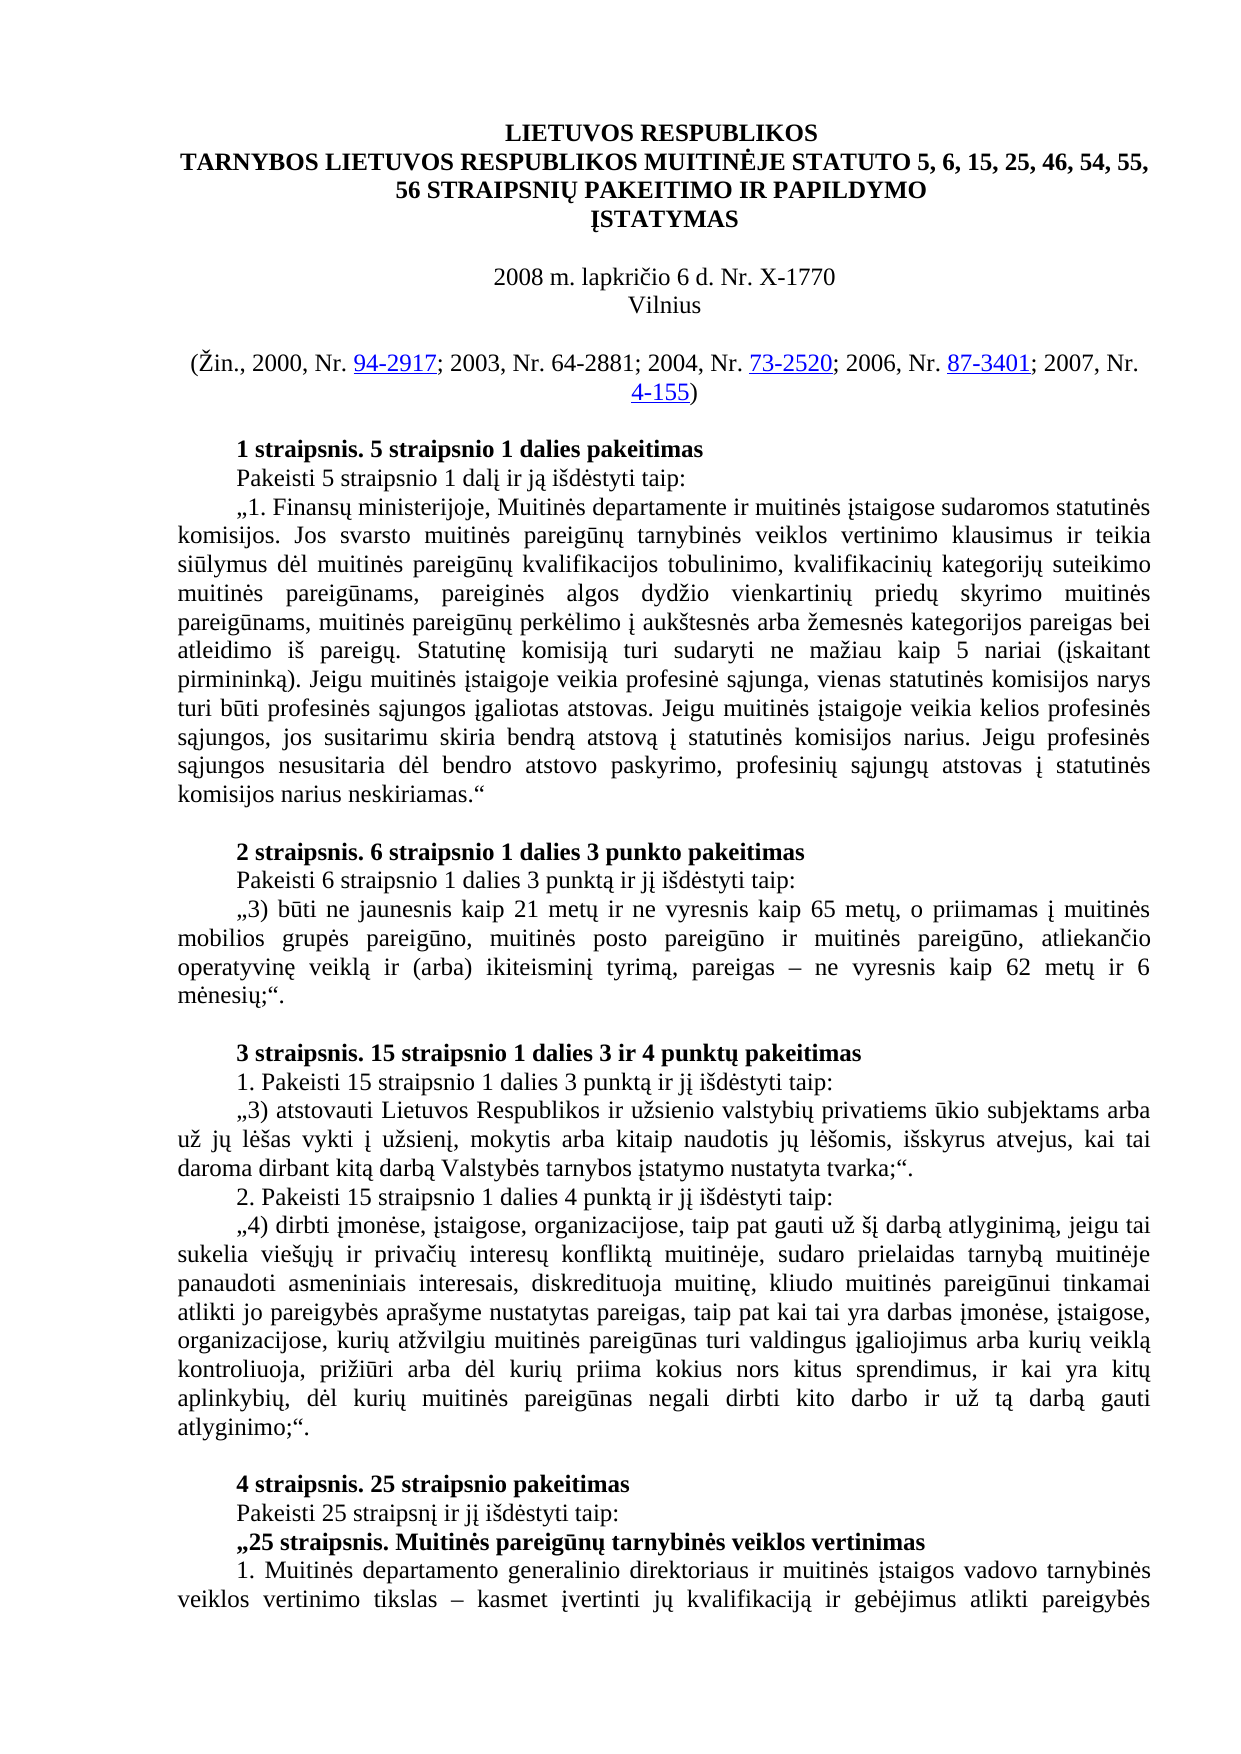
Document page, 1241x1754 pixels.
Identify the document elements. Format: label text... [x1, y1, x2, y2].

text (Žin., 2000, Nr. 94-2917; 2003, Nr. 64-2881; 2004, Nr. 73-2520; 2006, Nr. 87-3401; 2007, Nr. 4-155) [177, 348, 1152, 406]
text „4) dirbti įmonėse, įstaigose, organizacijose, taip pat gauti už šį darbą atlyginimą, jeigu tai sukelia viešųjų ir privačių interesų konfliktą muitinėje, sudaro prielaidas tarnybą muitinėje panaudoti asmeniniais interesais, diskredituoja muitinę, kliudo muitinės pareigūnui tinkamai atlikti jo pareigybės aprašyme nustatytas pareigas, taip pat kai tai yra darbas įmonėse, įstaigose, organizacijose, kurių atžvilgiu muitinės pareigūnas turi valdingus įgaliojimus arba kurių veiklą kontroliuoja, prižiūri arba dėl kurių priima kokius nors kitus sprendimus, ir kai yra kitų aplinkybių, dėl kurių muitinės pareigūnas negali dirbti kito darbo ir už tą darbą gauti atlyginimo;“. [177, 1211, 1152, 1441]
text 2 straipsnis. 6 straipsnio 1 dalies 3 punkto pakeitimas [177, 837, 1152, 866]
text 1. Pakeisti 15 straipsnio 1 dalies 3 punktą ir jį išdėstyti taip: [177, 1067, 1152, 1096]
text Pakeisti 5 straipsnio 1 dalį ir ją išdėstyti taip: [177, 463, 1152, 492]
text 4 straipsnis. 25 straipsnio pakeitimas [177, 1469, 1152, 1498]
text „25 straipsnis. Muitinės pareigūnų tarnybinės veiklos vertinimas [177, 1527, 1152, 1556]
text „3) atstovauti Lietuvos Respublikos ir užsienio valstybių privatiems ūkio subjektams arba už jų lėšas vykti į užsienį, mokytis arba kitaip naudotis jų lėšomis, išskyrus atvejus, kai tai daroma dirbant kitą darbą Valstybės tarnybos įstatymo nustatyta tvarka;“. [177, 1096, 1152, 1182]
text 2008 m. lapkričio 6 d. Nr. X-1770 [177, 262, 1152, 291]
text Pakeisti 25 straipsnį ir jį išdėstyti taip: [177, 1498, 1152, 1527]
text Vilnius [177, 291, 1152, 319]
text 2. Pakeisti 15 straipsnio 1 dalies 4 punktą ir jį išdėstyti taip: [177, 1182, 1152, 1211]
text LIETUVOS RESPUBLIKOS TARNYBOS LIETUVOS RESPUBLIKOS MUITINĖJE STATUTO 5, 6, 15, 25, 46, 54, 55, 56 STRAIPSNIŲ PAKEITIMO IR PAPILDYMO ĮSTATYMAS [177, 118, 1152, 233]
text 3 straipsnis. 15 straipsnio 1 dalies 3 ir 4 punktų pakeitimas [177, 1038, 1152, 1067]
text 1 straipsnis. 5 straipsnio 1 dalies pakeitimas [177, 434, 1152, 463]
text 1. Muitinės departamento generalinio direktoriaus ir muitinės įstaigos vadovo tarnybinės veiklos vertinimo tikslas – kasmet įvertinti jų kvalifikaciją ir gebėjimus atlikti pareigybės [177, 1556, 1152, 1613]
text Pakeisti 6 straipsnio 1 dalies 3 punktą ir jį išdėstyti taip: [177, 866, 1152, 894]
text „1. Finansų ministerijoje, Muitinės departamente ir muitinės įstaigose sudaromos statutinės komisijos. Jos svarsto muitinės pareigūnų tarnybinės veiklos vertinimo klausimus ir teikia siūlymus dėl muitinės pareigūnų kvalifikacijos tobulinimo, kvalifikacinių kategorijų suteikimo muitinės pareigūnams, pareiginės algos dydžio vienkartinių priedų skyrimo muitinės pareigūnams, muitinės pareigūnų perkėlimo į aukštesnės arba žemesnės kategorijos pareigas bei atleidimo iš pareigų. Statutinę komisiją turi sudaryti ne mažiau kaip 5 nariai (įskaitant pirmininką). Jeigu muitinės įstaigoje veikia profesinė sąjunga, vienas statutinės komisijos narys turi būti profesinės sąjungos įgaliotas atstovas. Jeigu muitinės įstaigoje veikia kelios profesinės sąjungos, jos susitarimu skiria bendrą atstovą į statutinės komisijos narius. Jeigu profesinės sąjungos nesusitaria dėl bendro atstovo paskyrimo, profesinių sąjungų atstovas į statutinės komisijos narius neskiriamas.“ [177, 492, 1152, 808]
text „3) būti ne jaunesnis kaip 21 metų ir ne vyresnis kaip 65 metų, o priimamas į muitinės mobilios grupės pareigūno, muitinės posto pareigūno ir muitinės pareigūno, atliekančio operatyvinę veiklą ir (arba) ikiteisminį tyrimą, pareigas – ne vyresnis kaip 62 metų ir 6 mėnesių;“. [177, 894, 1152, 1009]
